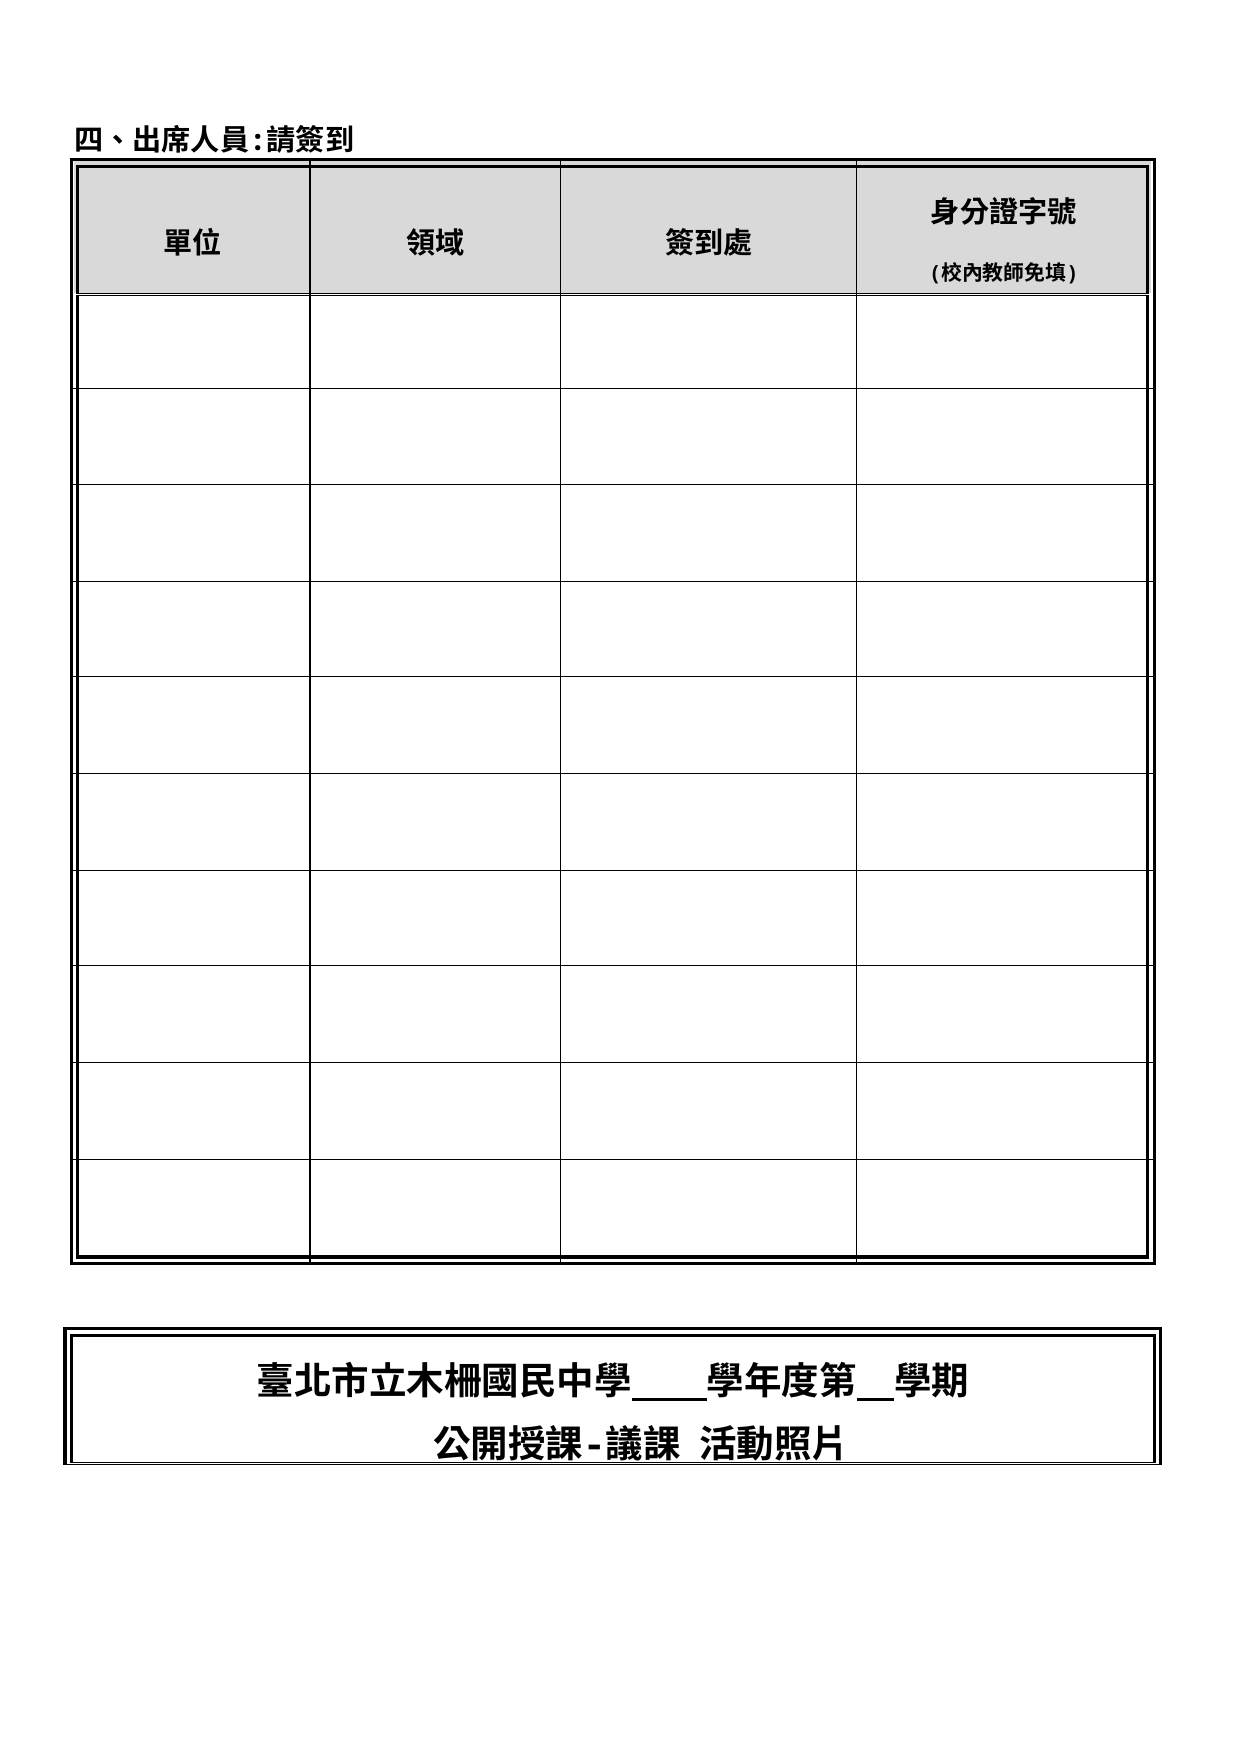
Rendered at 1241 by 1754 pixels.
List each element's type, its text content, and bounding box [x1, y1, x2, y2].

table_cell [857, 871, 1146, 965]
table_header [561, 161, 856, 165]
table_cell [311, 389, 560, 484]
table_cell [79, 582, 309, 676]
table_header [311, 161, 560, 165]
table_header 身分證字號 (校內教師免填) [857, 161, 1151, 293]
table_cell [79, 389, 309, 484]
table_cell [857, 774, 1146, 870]
table_cell [561, 485, 856, 581]
table_cell [311, 966, 560, 1062]
table_header 簽到處 [561, 168, 856, 293]
table_cell [79, 677, 309, 773]
table_cell [857, 677, 1146, 773]
table_cell [561, 389, 856, 484]
table_cell [79, 1063, 309, 1158]
table_cell [311, 774, 560, 870]
table_cell [857, 389, 1146, 484]
table_cell [79, 296, 309, 387]
table_cell [79, 485, 309, 581]
table_cell [311, 582, 560, 676]
table_header 領域 [311, 168, 560, 293]
table_cell [561, 966, 856, 1062]
table_cell [311, 1063, 560, 1158]
table_cell [311, 677, 560, 773]
table_cell [857, 1160, 1146, 1255]
table_cell [561, 774, 856, 870]
table_cell [857, 296, 1146, 387]
table_cell [79, 871, 309, 965]
table_cell [561, 677, 856, 773]
table_cell [561, 582, 856, 676]
table_cell [561, 296, 856, 387]
table_cell [311, 871, 560, 965]
table_cell [857, 485, 1146, 581]
table_cell [311, 485, 560, 581]
table_cell [79, 1160, 309, 1255]
table_cell [79, 774, 309, 870]
table_cell [79, 966, 309, 1062]
table_cell [857, 582, 1146, 676]
text 四、出席人員:請簽到 [74, 96, 1152, 158]
table_cell [857, 1063, 1146, 1158]
table_header 單位 [74, 161, 309, 293]
table_cell [857, 966, 1146, 1062]
table_header 臺北市立木柵國民中學 學年度第 學期 公開授課-議課 活動照片 [68, 1330, 1157, 1462]
table_cell [561, 1160, 856, 1255]
table_cell [311, 1160, 560, 1255]
table_cell [561, 871, 856, 965]
table_cell [561, 1063, 856, 1158]
table_cell [311, 296, 560, 387]
